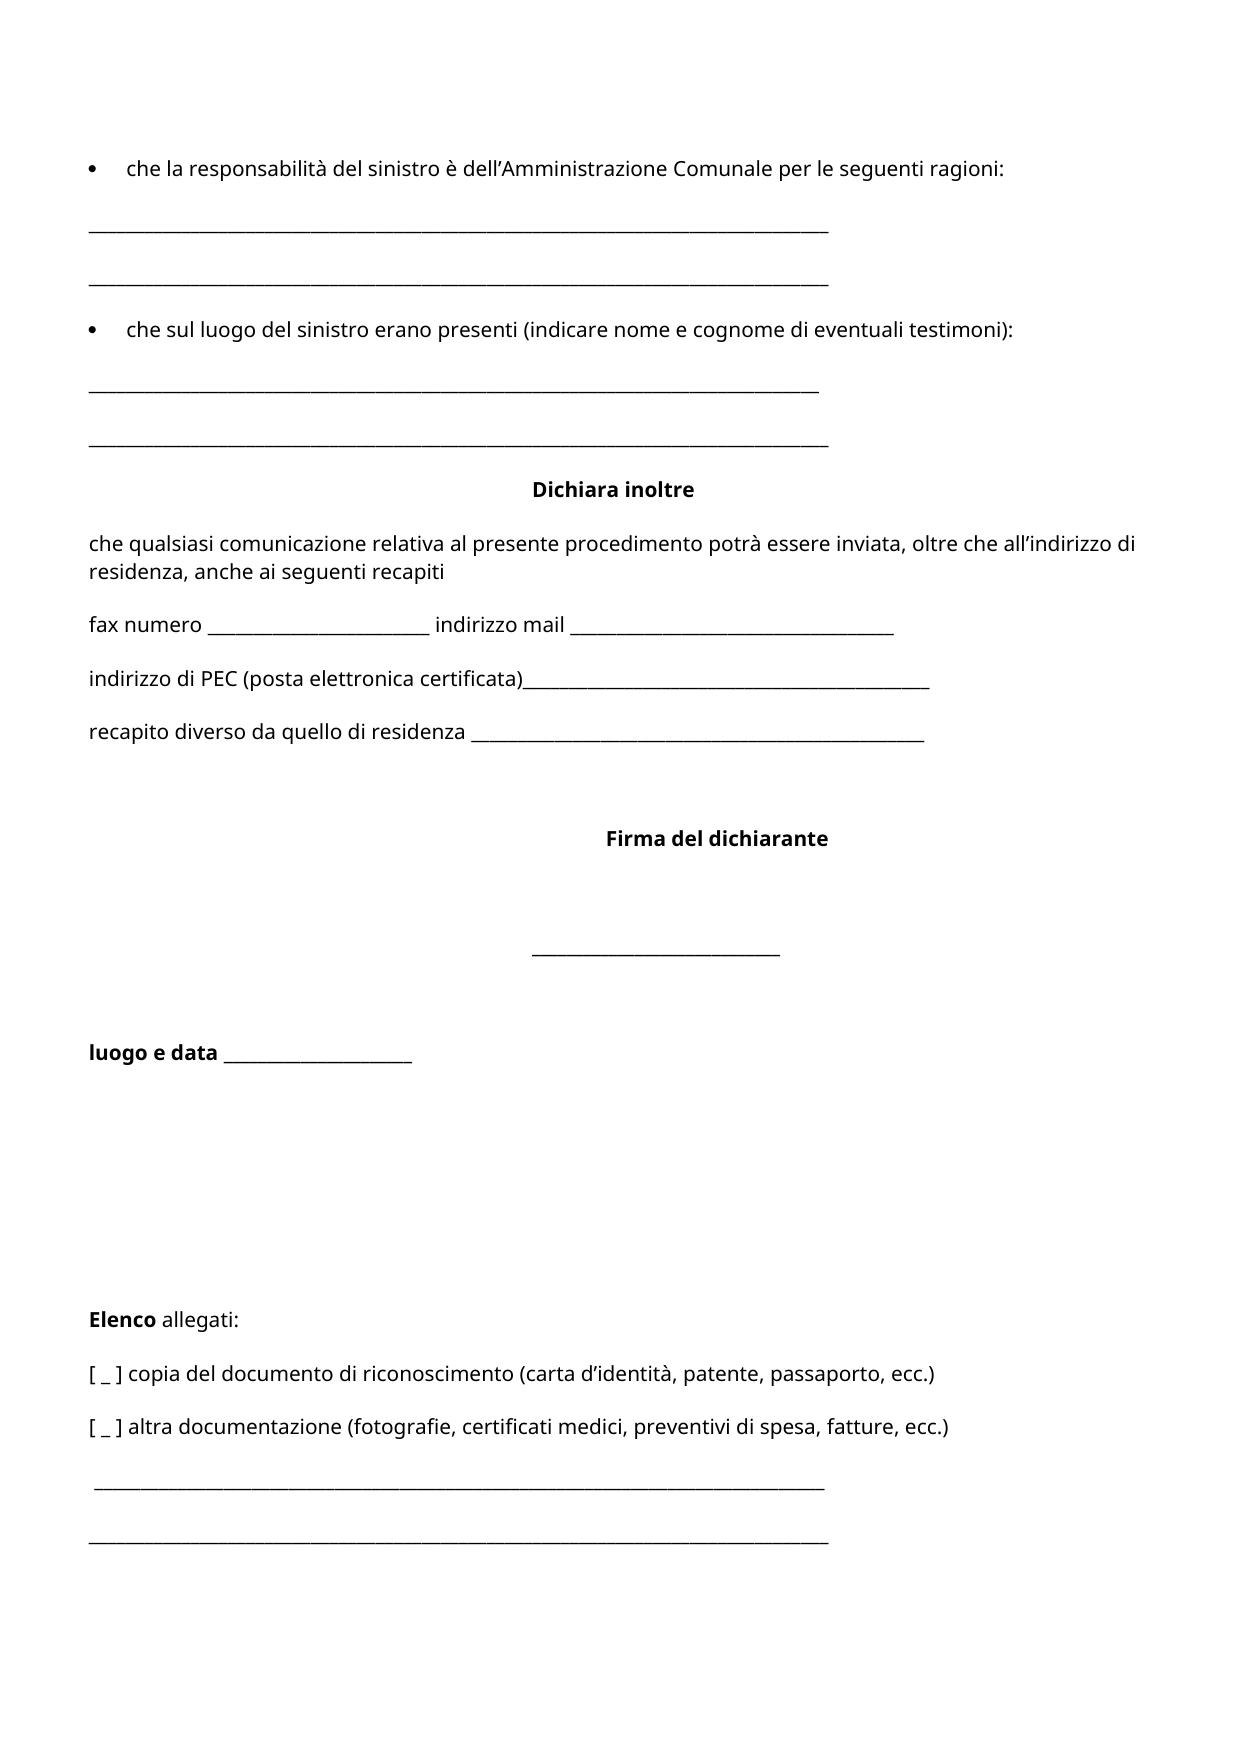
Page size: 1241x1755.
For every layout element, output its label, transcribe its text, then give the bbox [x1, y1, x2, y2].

text [ _ ] altra documentazione (fotografie, certificati medici, preventivi di spesa, fatture, ecc.) [89, 1412, 1152, 1441]
text ________________________________________________________________________________ [89, 1519, 1152, 1547]
text luogo e data ______________________ [89, 1038, 1152, 1066]
text indirizzo di PEC (posta elettronica certificata)____________________________________________ [89, 664, 1152, 692]
text ________________________________________________________________________________ [89, 208, 1152, 236]
list che sul luogo del sinistro erano presenti (indicare nome e cognome di eventuali testimoni): [89, 315, 1152, 343]
list che la responsabilità del sinistro è dell’Amministrazione Comunale per le seguenti ragioni: [89, 154, 1152, 183]
text fax numero ________________________ indirizzo mail ___________________________________ [89, 611, 1152, 639]
text Elenco allegati: [89, 1305, 1152, 1334]
text ________________________________________________________________________________ [89, 422, 1152, 450]
text che qualsiasi comunicazione relativa al presente procedimento potrà essere inviata, oltre che all’indirizzo di residenza, anche ai seguenti recapiti [89, 529, 1152, 586]
text _____________________________ [89, 931, 1152, 959]
text Dichiara inoltre [89, 475, 1152, 504]
text _______________________________________________________________________________ [89, 1466, 1152, 1494]
text recapito diverso da quello di residenza _________________________________________________ [89, 717, 1152, 746]
text Firma del dichiarante [89, 824, 1152, 853]
text _______________________________________________________________________________ [89, 368, 1152, 397]
text ________________________________________________________________________________ [89, 261, 1152, 290]
text [ _ ] copia del documento di riconoscimento (carta d’identità, patente, passaporto, ecc.) [89, 1359, 1152, 1387]
